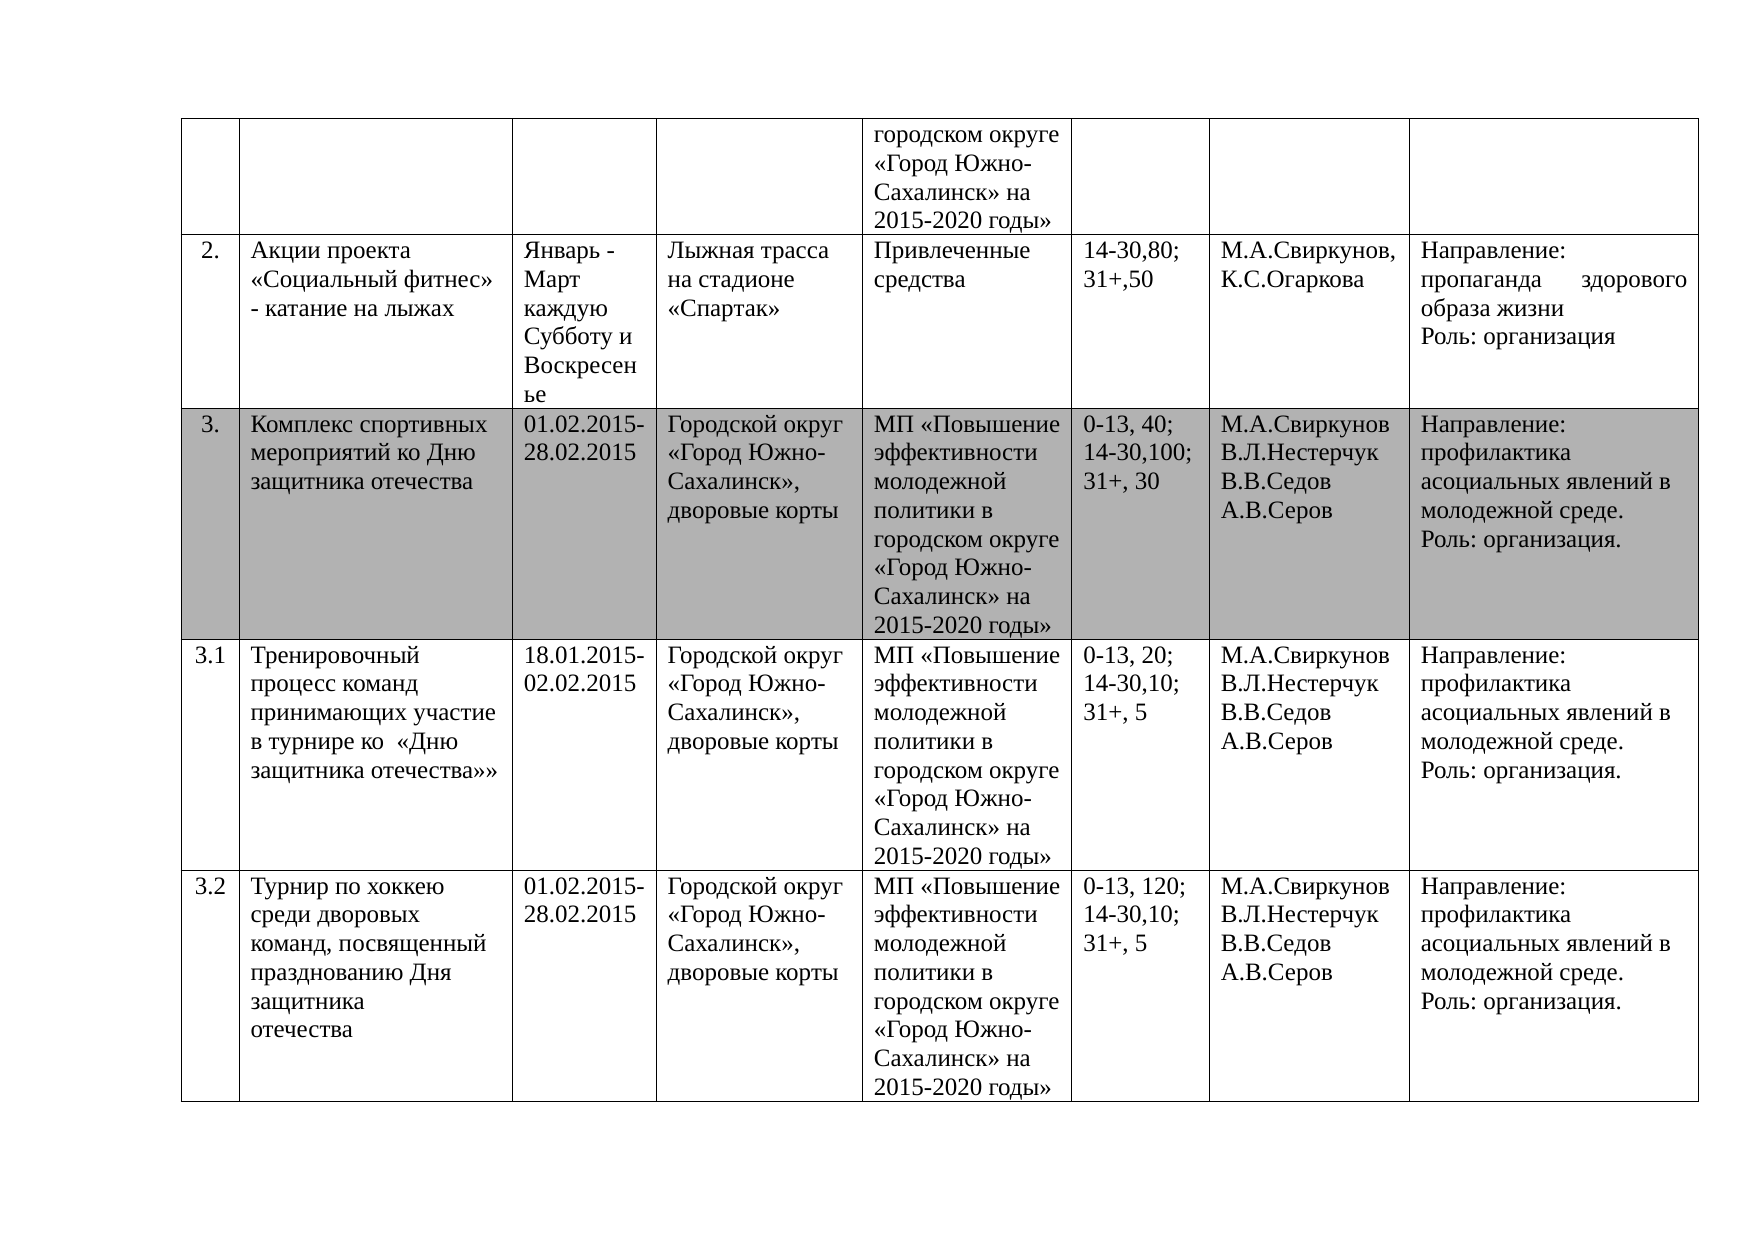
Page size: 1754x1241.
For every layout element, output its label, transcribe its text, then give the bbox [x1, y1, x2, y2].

table_cell [1072, 119, 1209, 234]
table_cell Направление: профилактика асоциальных явлений в молодежной среде. Роль: организация. [1410, 871, 1698, 1101]
table_cell Лыжная трасса на стадионе «Спартак» [657, 235, 862, 408]
table_cell Турнир по хоккею среди дворовых команд, посвященный празднованию Дня защитника отечества [240, 871, 512, 1101]
table_cell 01.02.2015- 28.02.2015 [513, 871, 656, 1101]
table_cell МП «Повышение эффективности молодежной политики в городском округе «Город Южно-Сахалинск» на 2015-2020 годы» [863, 409, 1071, 639]
table_cell 3. [182, 409, 239, 639]
table_cell Январь - Март каждую Субботу и Воскресенье [513, 235, 656, 408]
table_cell [182, 119, 239, 234]
table_cell Тренировочный процесс команд принимающих участие в турнире ко «Дню защитника отечества»» [240, 640, 512, 870]
table_cell 14-30,80; 31+,50 [1072, 235, 1209, 408]
table_cell [513, 119, 656, 234]
table_cell [1210, 119, 1409, 234]
table_cell Комплекс спортивных мероприятий ко Дню защитника отечества [240, 409, 512, 639]
table_cell Привлеченные средства [863, 235, 1071, 408]
table_cell 2. [182, 235, 239, 408]
table_cell М.А.Свиркунов, К.С.Огаркова [1210, 235, 1409, 408]
table_cell Акции проекта «Социальный фитнес» - катание на лыжах [240, 235, 512, 408]
table_cell МП «Повышение эффективности молодежной политики в городском округе «Город Южно-Сахалинск» на 2015-2020 годы» [863, 640, 1071, 870]
table_cell [240, 119, 512, 234]
table_cell городском округе «Город Южно-Сахалинск» на 2015-2020 годы» [863, 119, 1071, 234]
table_cell 3.1 [182, 640, 239, 870]
table_cell М.А.Свиркунов В.Л.Нестерчук В.В.Седов А.В.Серов [1210, 640, 1409, 870]
table_cell 0-13, 40; 14-30,100; 31+, 30 [1072, 409, 1209, 639]
table_cell МП «Повышение эффективности молодежной политики в городском округе «Город Южно-Сахалинск» на 2015-2020 годы» [863, 871, 1071, 1101]
table_cell [1410, 119, 1698, 234]
table_cell [657, 119, 862, 234]
table_cell Направление: профилактика асоциальных явлений в молодежной среде. Роль: организация. [1410, 640, 1698, 870]
table_cell 0-13, 120; 14-30,10; 31+, 5 [1072, 871, 1209, 1101]
table_cell 01.02.2015- 28.02.2015 [513, 409, 656, 639]
table_cell Городской округ «Город Южно-Сахалинск», дворовые корты [657, 640, 862, 870]
table_cell 0-13, 20; 14-30,10; 31+, 5 [1072, 640, 1209, 870]
table_cell М.А.Свиркунов В.Л.Нестерчук В.В.Седов А.В.Серов [1210, 871, 1409, 1101]
table_cell Городской округ «Город Южно-Сахалинск», дворовые корты [657, 409, 862, 639]
table_cell 3.2 [182, 871, 239, 1101]
table_cell М.А.СвиркуновВ.Л.Нестерчук В.В.Седов А.В.Серов [1210, 409, 1409, 639]
table_cell 18.01.2015-02.02.2015 [513, 640, 656, 870]
table_cell Городской округ «Город Южно-Сахалинск», дворовые корты [657, 871, 862, 1101]
table_cell Направление: пропаганда здорового образа жизни Роль: организация [1410, 235, 1698, 408]
table_cell Направление: профилактика асоциальных явлений в молодежной среде. Роль: организация. [1410, 409, 1698, 639]
